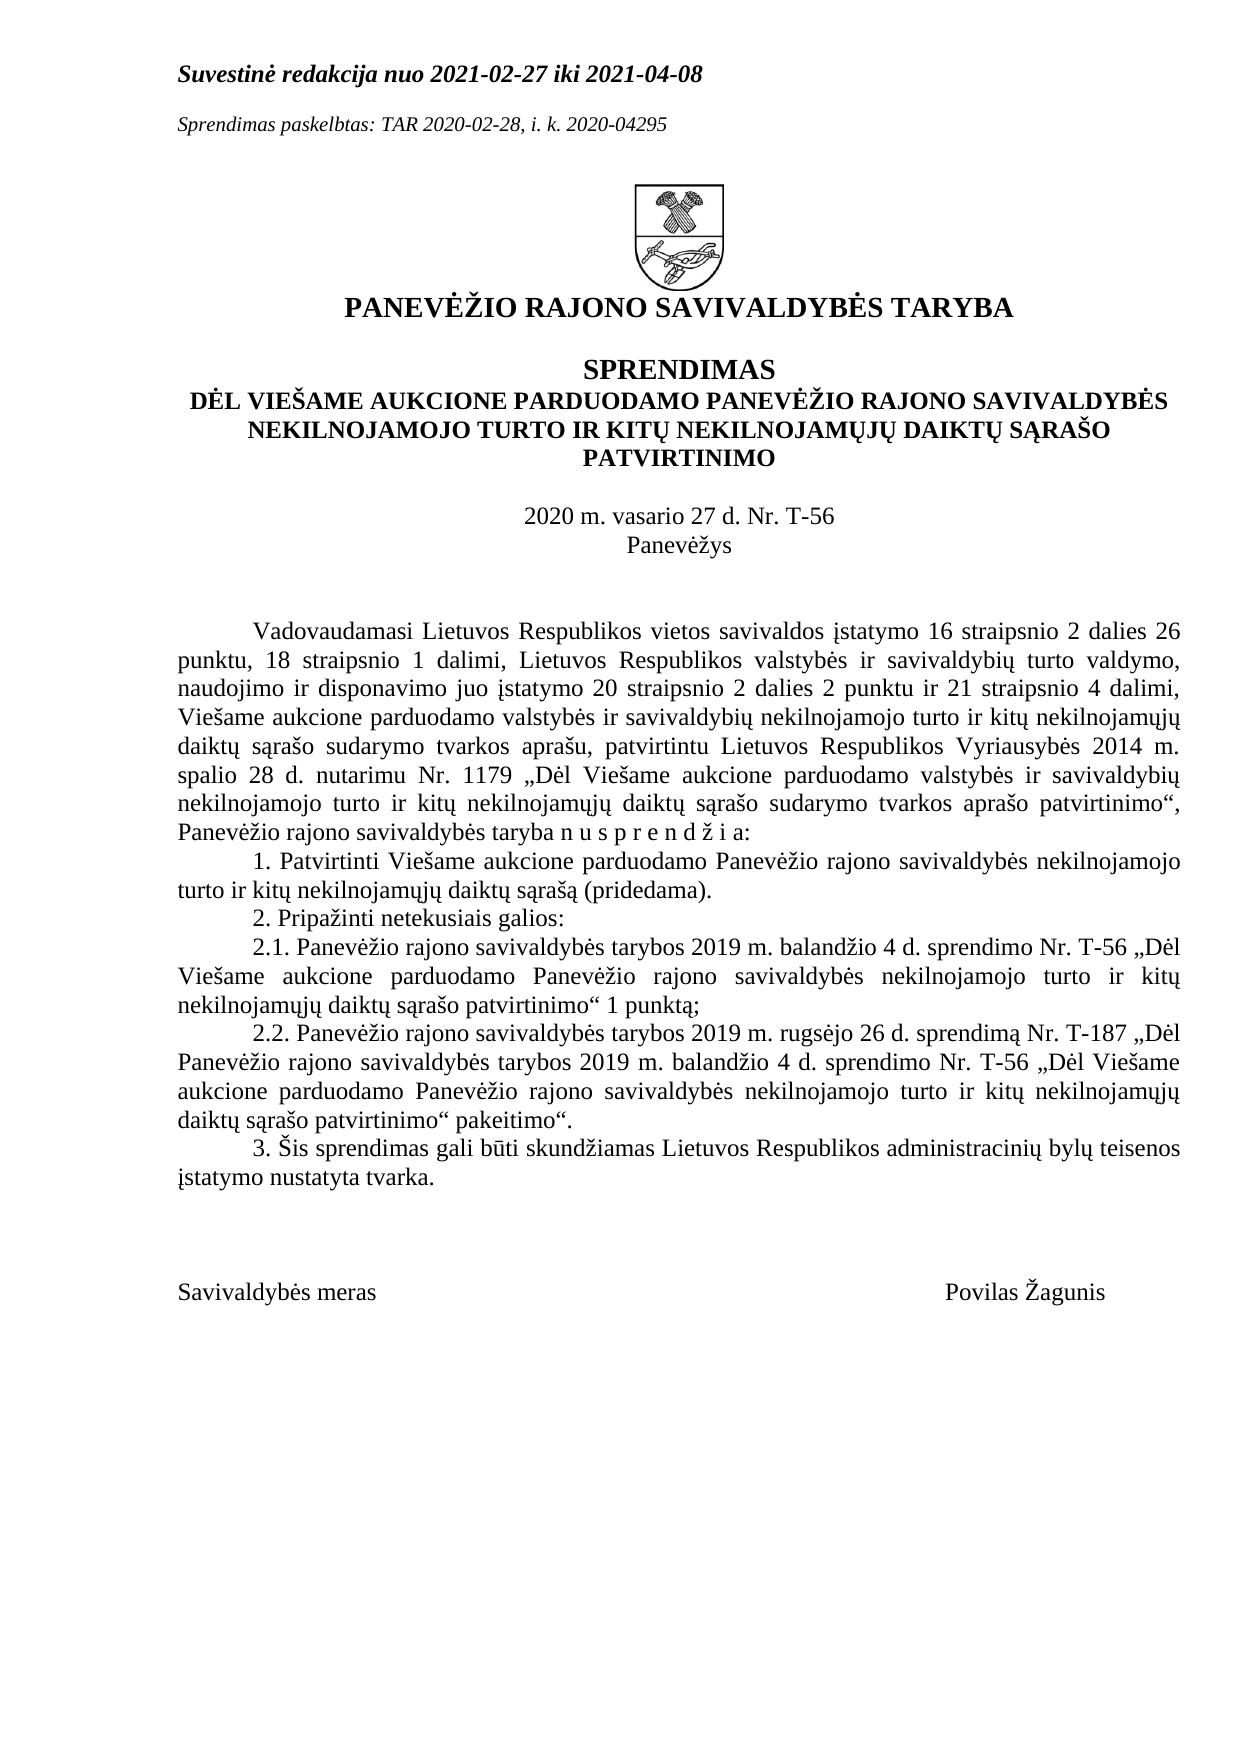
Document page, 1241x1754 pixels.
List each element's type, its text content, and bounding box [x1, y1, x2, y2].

text panevėžio rajono savivaldybės taryba [177, 290, 1181, 324]
text Panevėžys [177, 530, 1181, 558]
text 2.2. Panevėžio rajono savivaldybės tarybos 2019 m. rugsėjo 26 d. sprendimą Nr. T-187 „Dėl Panevėžio rajono savivaldybės tarybos 2019 m. balandžio 4 d. sprendimo Nr. T-56 „Dėl Viešame aukcione parduodamo Panevėžio rajono savivaldybės nekilnojamojo turto ir kitų nekilnojamųjų daiktų sąrašo patvirtinimo“ pakeitimo“. [177, 1018, 1181, 1133]
text 2.1. Panevėžio rajono savivaldybės tarybos 2019 m. balandžio 4 d. sprendimo Nr. T-56 „Dėl Viešame aukcione parduodamo Panevėžio rajono savivaldybės nekilnojamojo turto ir kitų nekilnojamųjų daiktų sąrašo patvirtinimo“ 1 punktą; [177, 932, 1181, 1018]
text 2. Pripažinti netekusiais galios: [177, 903, 1181, 932]
text Savivaldybės meras Povilas Žagunis [177, 1277, 1181, 1306]
text Sprendimas paskelbtas: TAR 2020-02-28, i. k. 2020-04295 [177, 112, 1181, 136]
text Vadovaudamasi Lietuvos Respublikos vietos savivaldos įstatymo 16 straipsnio 2 dalies 26 punktu, 18 straipsnio 1 dalimi, Lietuvos Respublikos valstybės ir savivaldybių turto valdymo, naudojimo ir disponavimo juo įstatymo 20 straipsnio 2 dalies 2 punktu ir 21 straipsnio 4 dalimi, Viešame aukcione parduodamo valstybės ir savivaldybių nekilnojamojo turto ir kitų nekilnojamųjų daiktų sąrašo sudarymo tvarkos aprašu, patvirtintu Lietuvos Respublikos Vyriausybės 2014 m. spalio 28 d. nutarimu Nr. 1179 „Dėl Viešame aukcione parduodamo valstybės ir savivaldybių nekilnojamojo turto ir kitų nekilnojamųjų daiktų sąrašo sudarymo tvarkos aprašo patvirtinimo“, Panevėžio rajono savivaldybės taryba n u s p r e n d ž i a: [177, 616, 1181, 846]
text SPRENDIMAS [177, 352, 1181, 386]
text 3. Šis sprendimas gali būti skundžiamas Lietuvos Respublikos administracinių bylų teisenos įstatymo nustatyta tvarka. [177, 1133, 1181, 1191]
text DĖL VIEŠAME AUKCIONE PARDUODAMO PANEVĖŽIO RAJONO SAVIVALDYBĖS NEKILNOJAMOJO TURTO IR KITŲ NEKILNOJAMŲJŲ DAIKTŲ SĄRAŠO PATVIRTINIMO [177, 386, 1181, 472]
text 1. Patvirtinti Viešame aukcione parduodamo Panevėžio rajono savivaldybės nekilnojamojo turto ir kitų nekilnojamųjų daiktų sąrašą (pridedama). [177, 846, 1181, 903]
text 2020 m. vasario 27 d. Nr. T-56 [177, 501, 1181, 530]
text Suvestinė redakcija nuo 2021-02-27 iki 2021-04-08 [177, 59, 1181, 88]
